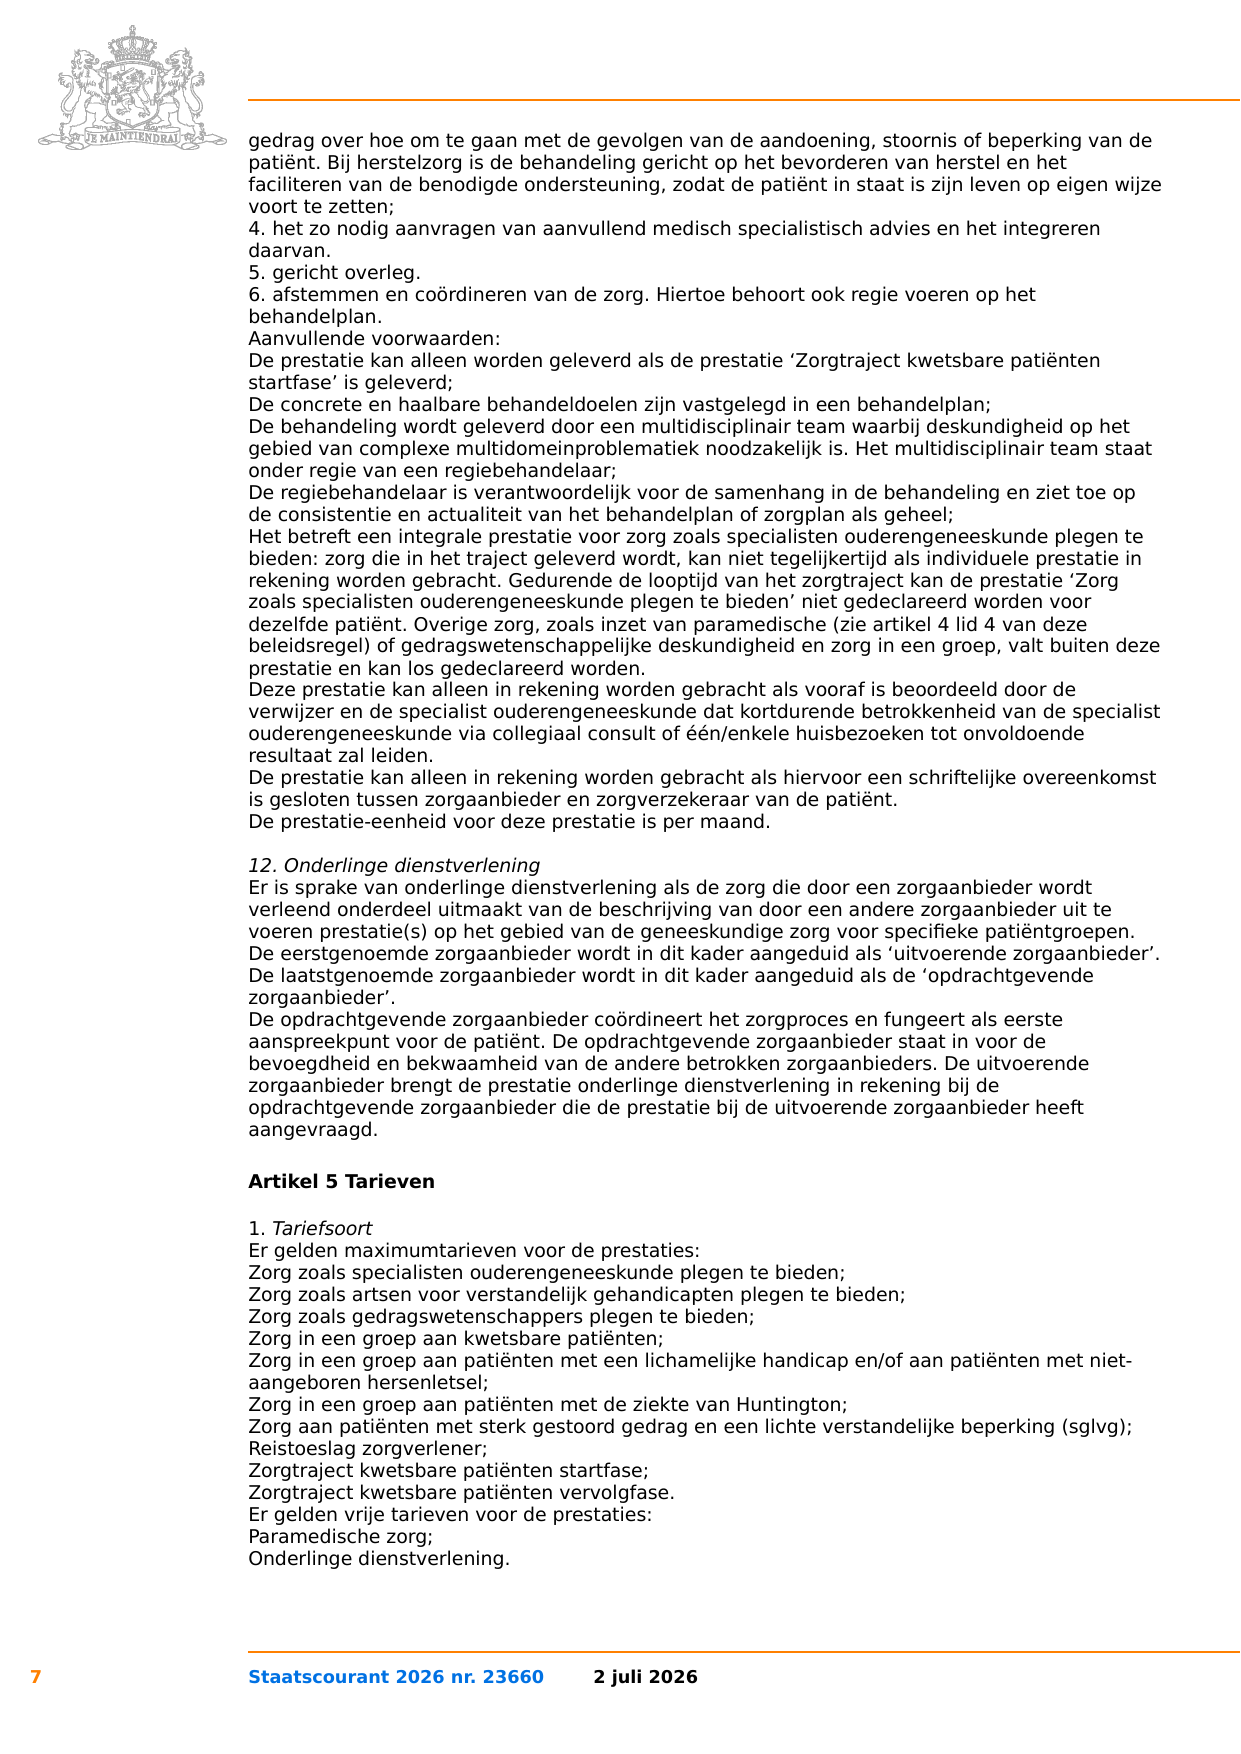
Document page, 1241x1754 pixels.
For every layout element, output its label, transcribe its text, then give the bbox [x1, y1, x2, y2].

text Zorg zoals gedragswetenschappers plegen te bieden; [248, 1306, 1163, 1328]
text De opdrachtgevende zorgaanbieder coördineert het zorgproces en fungeert als eerste aanspreekpunt voor de patiënt. De opdrachtgevende zorgaanbieder staat in voor de bevoegdheid en bekwaamheid van de andere betrokken zorgaanbieders. De uitvoerende zorgaanbieder brengt de prestatie onderlinge dienstverlening in rekening bij de opdrachtgevende zorgaanbieder die de prestatie bij de uitvoerende zorgaanbieder heeft aangevraagd. [248, 1009, 1163, 1141]
picture [38, 25, 227, 150]
text De behandeling wordt geleverd door een multidisciplinair team waarbij deskundigheid op het gebied van complexe multidomeinproblematiek noodzakelijk is. Het multidisciplinair team staat onder regie van een regiebehandelaar; [248, 416, 1163, 482]
text De eerstgenoemde zorgaanbieder wordt in dit kader aangeduid als ‘uitvoerende zorgaanbieder’. De laatstgenoemde zorgaanbieder wordt in dit kader aangeduid als de ‘opdrachtgevende zorgaanbieder’. [248, 943, 1163, 1009]
subtitle Artikel 5 Tarieven [248, 1171, 1163, 1193]
text Deze prestatie kan alleen in rekening worden gebracht als vooraf is beoordeeld door de verwijzer en de specialist ouderengeneeskunde dat kortdurende betrokkenheid van de specialist ouderengeneeskunde via collegiaal consult of één/enkele huisbezoeken tot onvoldoende resultaat zal leiden. [248, 679, 1163, 767]
text Zorg in een groep aan patiënten met de ziekte van Huntington; [248, 1394, 1163, 1416]
text Zorgtraject kwetsbare patiënten startfase; [248, 1459, 1163, 1482]
text Reistoeslag zorgverlener; [248, 1438, 1163, 1459]
text gedrag over hoe om te gaan met de gevolgen van de aandoening, stoornis of beperking van de patiënt. Bij herstelzorg is de behandeling gericht op het bevorderen van herstel en het faciliteren van de benodigde ondersteuning, zodat de patiënt in staat is zijn leven op eigen wijze voort te zetten; [248, 130, 1163, 218]
text Zorg aan patiënten met sterk gestoord gedrag en een lichte verstandelijke beperking (sglvg); [248, 1416, 1163, 1438]
subtitle 12. Onderlinge dienstverlening [248, 855, 1163, 877]
text 4. het zo nodig aanvragen van aanvullend medisch specialistisch advies en het integreren daarvan. [248, 218, 1163, 262]
text De regiebehandelaar is verantwoordelijk voor de samenhang in de behandeling en ziet toe op de consistentie en actualiteit van het behandelplan of zorgplan als geheel; [248, 482, 1163, 526]
text De prestatie kan alleen in rekening worden gebracht als hiervoor een schriftelijke overeenkomst is gesloten tussen zorgaanbieder en zorgverzekeraar van de patiënt. [248, 767, 1163, 811]
text De concrete en haalbare behandeldoelen zijn vastgelegd in een behandelplan; [248, 394, 1163, 416]
text Er gelden vrije tarieven voor de prestaties: [248, 1503, 1163, 1526]
text Zorg in een groep aan patiënten met een lichamelijke handicap en/of aan patiënten met niet-aangeboren hersenletsel; [248, 1350, 1163, 1394]
text Er gelden maximumtarieven voor de prestaties: [248, 1240, 1163, 1262]
text 5. gericht overleg. [248, 262, 1163, 284]
text Zorg zoals specialisten ouderengeneeskunde plegen te bieden; [248, 1262, 1163, 1284]
text Onderlinge dienstverlening. [248, 1547, 1163, 1569]
text Paramedische zorg; [248, 1526, 1163, 1547]
text Het betreft een integrale prestatie voor zorg zoals specialisten ouderengeneeskunde plegen te bieden: zorg die in het traject geleverd wordt, kan niet tegelijkertijd als individuele prestatie in rekening worden gebracht. Gedurende de looptijd van het zorgtraject kan de prestatie ‘Zorg zoals specialisten ouderengeneeskunde plegen te bieden’ niet gedeclareerd worden voor dezelfde patiënt. Overige zorg, zoals inzet van paramedische (zie artikel 4 lid 4 van deze beleidsregel) of gedragswetenschappelijke deskundigheid en zorg in een groep, valt buiten deze prestatie en kan los gedeclareerd worden. [248, 526, 1163, 679]
text Aanvullende voorwaarden: [248, 328, 1163, 350]
text 1. Tariefsoort [248, 1218, 1163, 1240]
text De prestatie kan alleen worden geleverd als de prestatie ‘Zorgtraject kwetsbare patiënten startfase’ is geleverd; [248, 350, 1163, 394]
text Zorg zoals artsen voor verstandelijk gehandicapten plegen te bieden; [248, 1284, 1163, 1306]
text Zorg in een groep aan kwetsbare patiënten; [248, 1328, 1163, 1350]
text Zorgtraject kwetsbare patiënten vervolgfase. [248, 1482, 1163, 1503]
text 6. afstemmen en coördineren van de zorg. Hiertoe behoort ook regie voeren op het behandelplan. [248, 284, 1163, 328]
text De prestatie-eenheid voor deze prestatie is per maand. [248, 811, 1163, 833]
text Er is sprake van onderlinge dienstverlening als de zorg die door een zorgaanbieder wordt verleend onderdeel uitmaakt van de beschrijving van door een andere zorgaanbieder uit te voeren prestatie(s) op het gebied van de geneeskundige zorg voor specifieke patiëntgroepen. [248, 877, 1163, 943]
